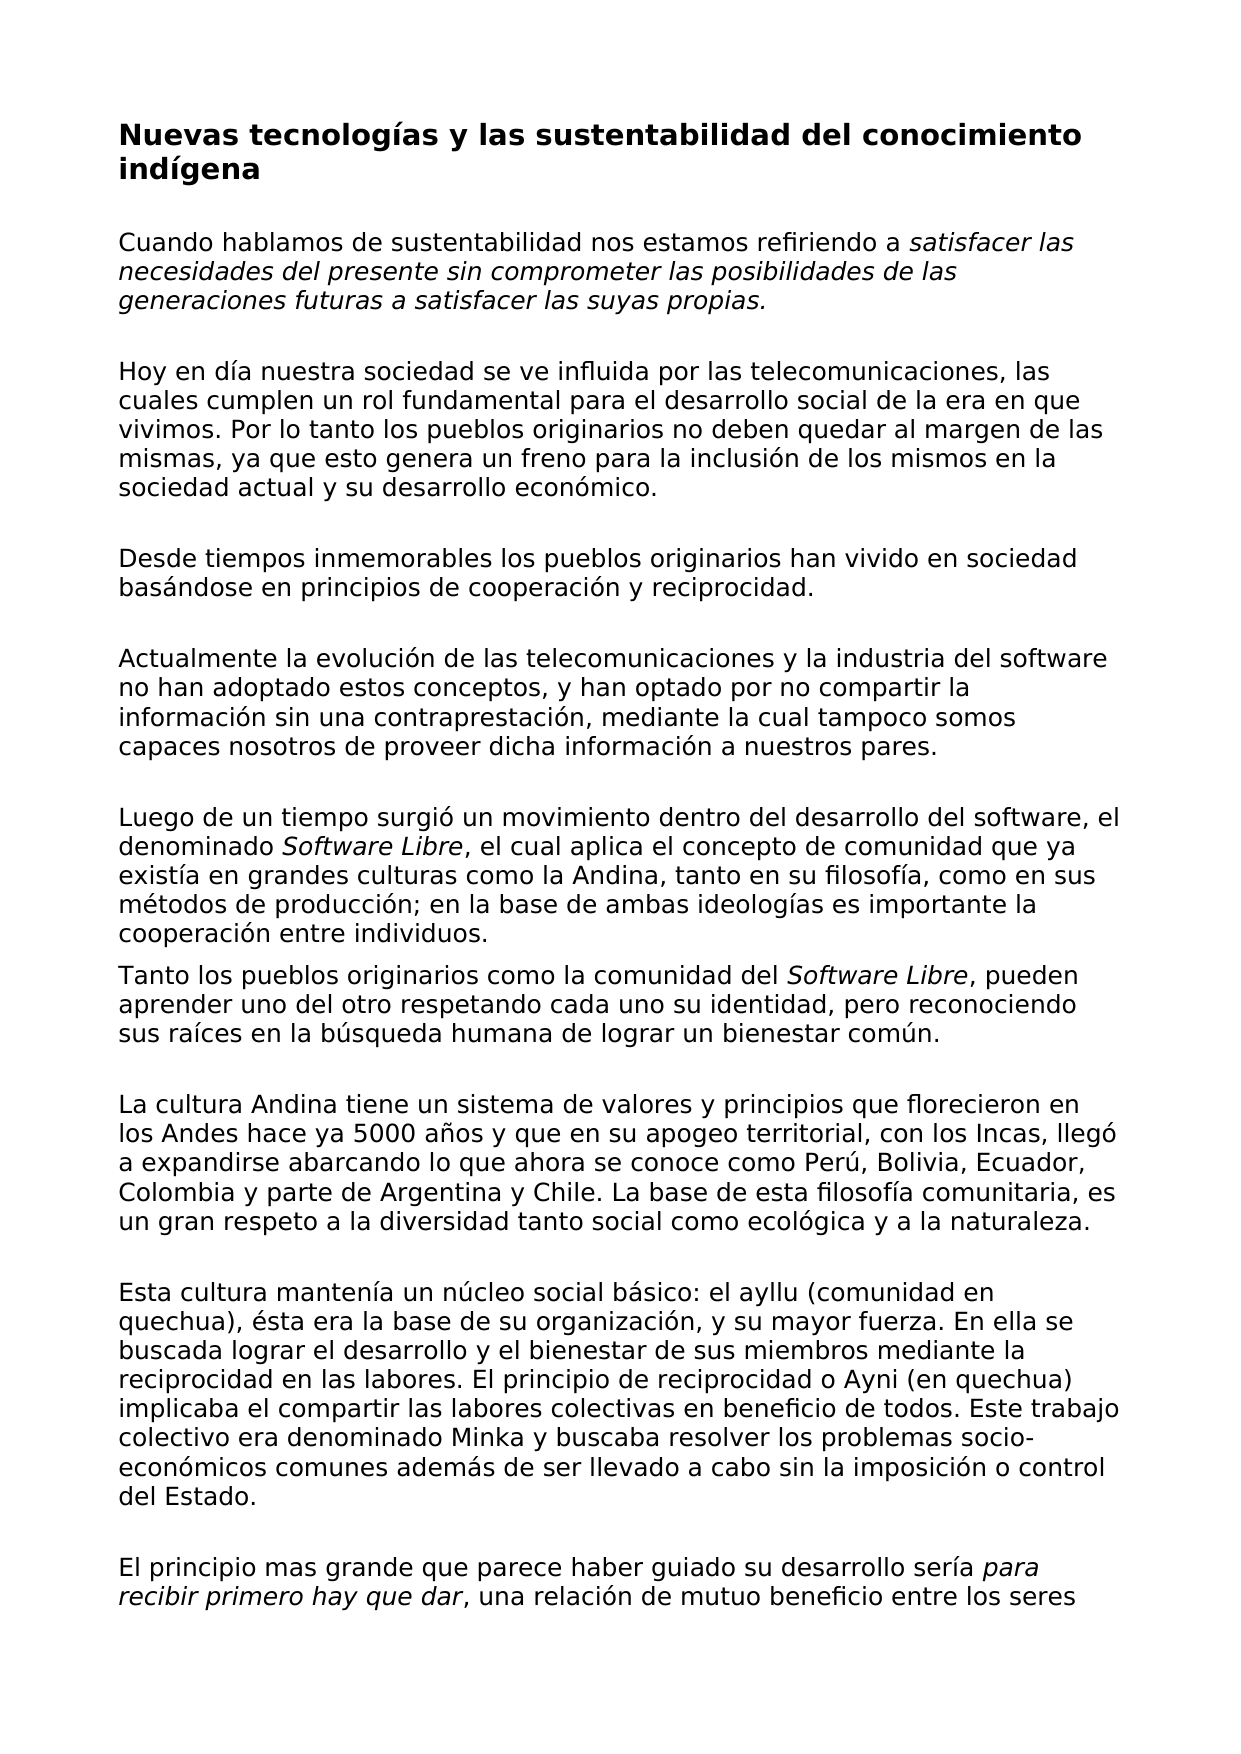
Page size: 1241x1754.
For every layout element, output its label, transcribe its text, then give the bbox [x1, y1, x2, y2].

text Luego de un tiempo surgió un movimiento dentro del desarrollo del software, el denominado Software Libre, el cual aplica el concepto de comunidad que ya existía en grandes culturas como la Andina, tanto en su filosofía, como en sus métodos de producción; en la base de ambas ideologías es importante la cooperación entre individuos. [118, 773, 1122, 948]
text El principio mas grande que parece haber guiado su desarrollo sería para recibir primero hay que dar, una relación de mutuo beneficio entre los seres [118, 1523, 1122, 1611]
subtitle Nuevas tecnologías y las sustentabilidad del conocimiento indígena [118, 118, 1122, 186]
text Actualmente la evolución de las telecomunicaciones y la industria del software no han adoptado estos conceptos, y han optado por no compartir la información sin una contraprestación, mediante la cual tampoco somos capaces nosotros de proveer dicha información a nuestros pares. [118, 615, 1122, 761]
text Desde tiempos inmemorables los pueblos originarios han vivido en sociedad basándose en principios de cooperación y reciprocidad. [118, 515, 1122, 603]
text Tanto los pueblos originarios como la comunidad del Software Libre, pueden aprender uno del otro respetando cada uno su identidad, pero reconociendo sus raíces en la búsqueda humana de lograr un bienestar común. [118, 961, 1122, 1048]
text Esta cultura mantenía un núcleo social básico: el ayllu (comunidad en quechua), ésta era la base de su organización, y su mayor fuerza. En ella se buscada lograr el desarrollo y el bienestar de sus miembros mediante la reciprocidad en las labores. El principio de reciprocidad o Ayni (en quechua) implicaba el compartir las labores colectivas en beneficio de todos. Este trabajo colectivo era denominado Minka y buscaba resolver los problemas socio-económicos comunes además de ser llevado a cabo sin la imposición o control del Estado. [118, 1248, 1122, 1511]
text Hoy en día nuestra sociedad se ve influida por las telecomunicaciones, las cuales cumplen un rol fundamental para el desarrollo social de la era en que vivimos. Por lo tanto los pueblos originarios no deben quedar al margen de las mismas, ya que esto genera un freno para la inclusión de los mismos en la sociedad actual y su desarrollo económico. [118, 328, 1122, 503]
text Cuando hablamos de sustentabilidad nos estamos refiriendo a satisfacer las necesidades del presente sin comprometer las posibilidades de las generaciones futuras a satisfacer las suyas propias. [118, 198, 1122, 315]
text La cultura Andina tiene un sistema de valores y principios que florecieron en los Andes hace ya 5000 años y que en su apogeo territorial, con los Incas, llegó a expandirse abarcando lo que ahora se conoce como Perú, Bolivia, Ecuador, Colombia y parte de Argentina y Chile. La base de esta filosofía comunitaria, es un gran respeto a la diversidad tanto social como ecológica y a la naturaleza. [118, 1061, 1122, 1236]
